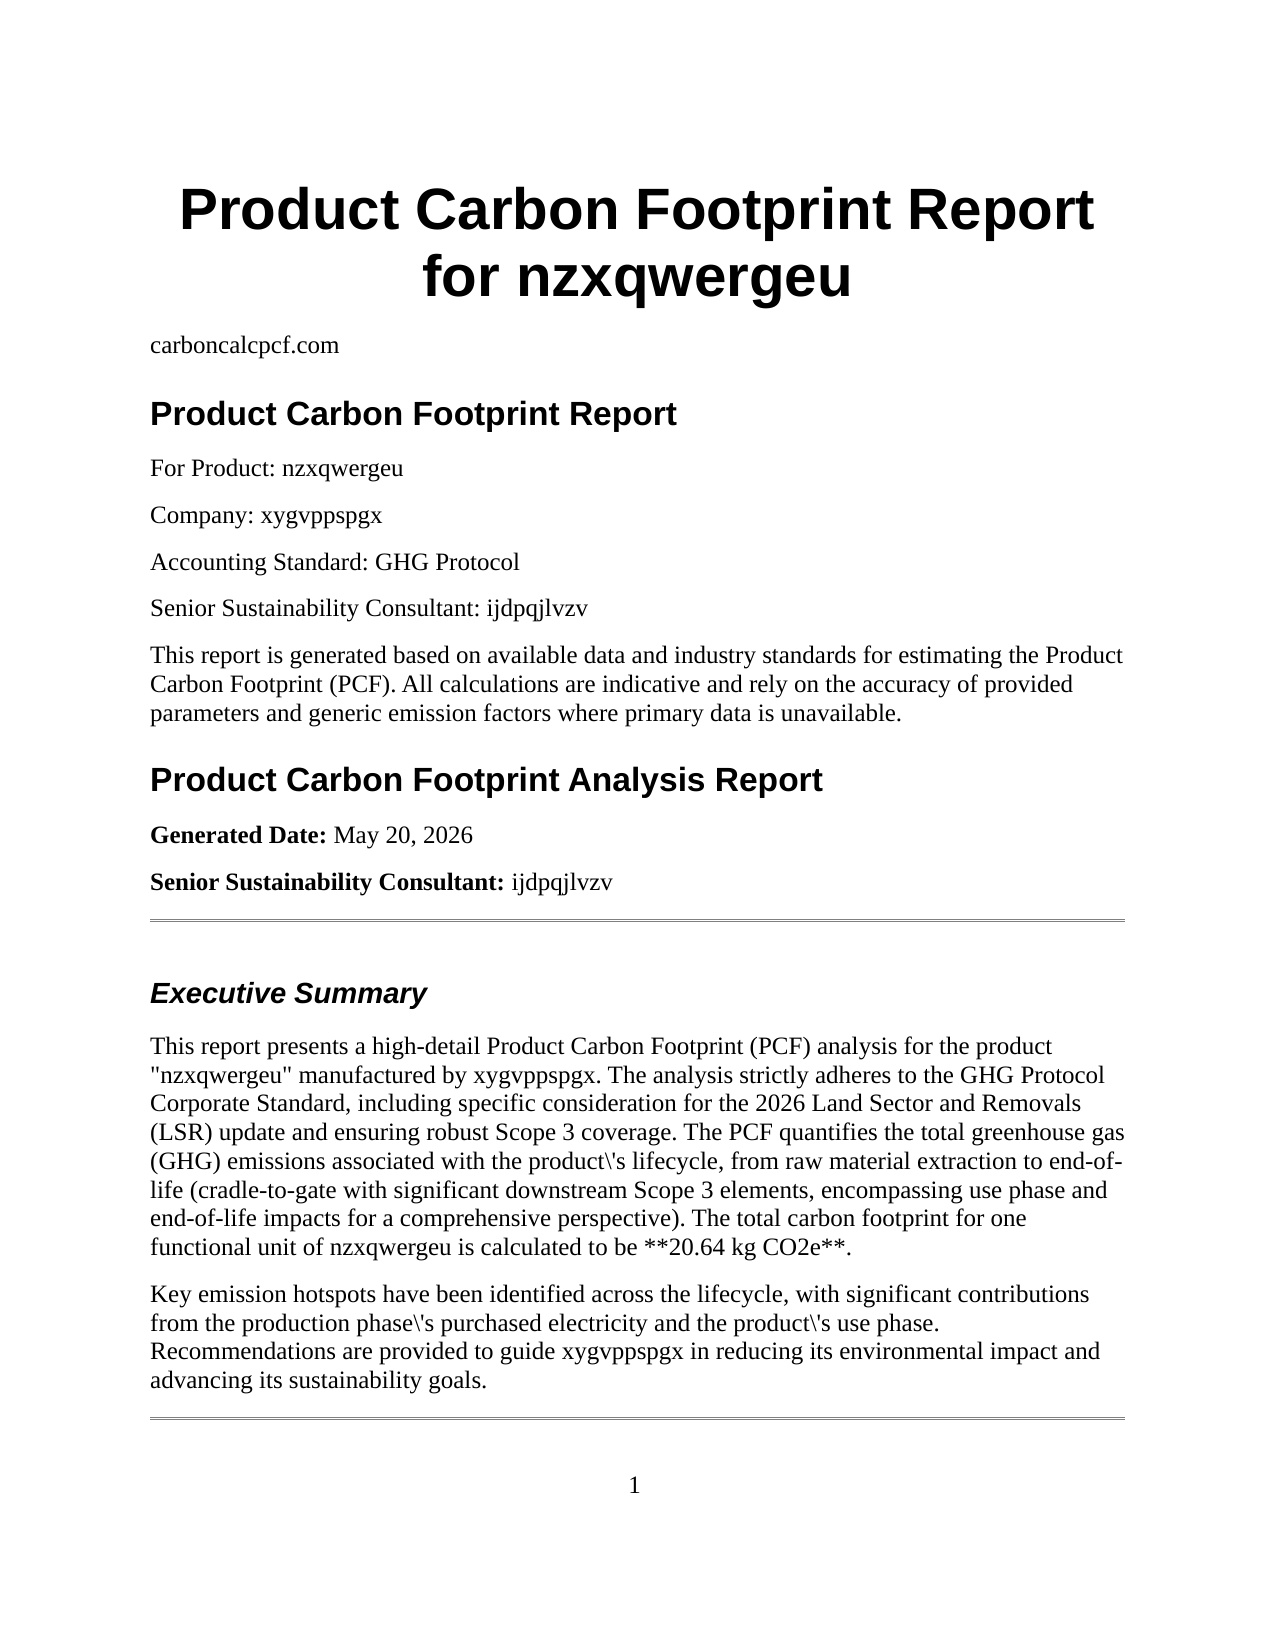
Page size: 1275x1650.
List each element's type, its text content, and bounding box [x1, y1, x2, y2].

text For Product: nzxqwergeu [150, 453, 1125, 482]
text This report presents a high-detail Product Carbon Footprint (PCF) analysis for the product "nzxqwergeu" manufactured by xygvppspgx. The analysis strictly adheres to the GHG Protocol Corporate Standard, including specific consideration for the 2026 Land Sector and Removals (LSR) update and ensuring robust Scope 3 coverage. The PCF quantifies the total greenhouse gas (GHG) emissions associated with the product\'s lifecycle, from raw material extraction to end-of-life (cradle-to-gate with significant downstream Scope 3 elements, encompassing use phase and end-of-life impacts for a comprehensive perspective). The total carbon footprint for one functional unit of nzxqwergeu is calculated to be **20.64 kg CO2e**. [150, 1031, 1125, 1261]
title Product Carbon Footprint Report for nzxqwergeu [150, 175, 1125, 309]
text Key emission hotspots have been identified across the lifecycle, with significant contributions from the production phase\'s purchased electricity and the product\'s use phase. Recommendations are provided to guide xygvppspgx in reducing its environmental impact and advancing its sustainability goals. [150, 1279, 1125, 1394]
text Senior Sustainability Consultant: ijdpqjlvzv [150, 867, 1125, 896]
subtitle Product Carbon Footprint Report [150, 393, 1125, 432]
text Accounting Standard: GHG Protocol [150, 547, 1125, 576]
text This report is generated based on available data and industry standards for estimating the Product Carbon Footprint (PCF). All calculations are indicative and rely on the accuracy of provided parameters and generic emission factors where primary data is unavailable. [150, 640, 1125, 726]
subtitle Product Carbon Footprint Analysis Report [150, 760, 1125, 799]
text Generated Date: May 20, 2026 [150, 820, 1125, 849]
text carboncalcpcf.com [150, 331, 1125, 359]
subtitle Executive Summary [150, 976, 1125, 1009]
text Company: xygvppspgx [150, 500, 1125, 529]
text Senior Sustainability Consultant: ijdpqjlvzv [150, 593, 1125, 622]
